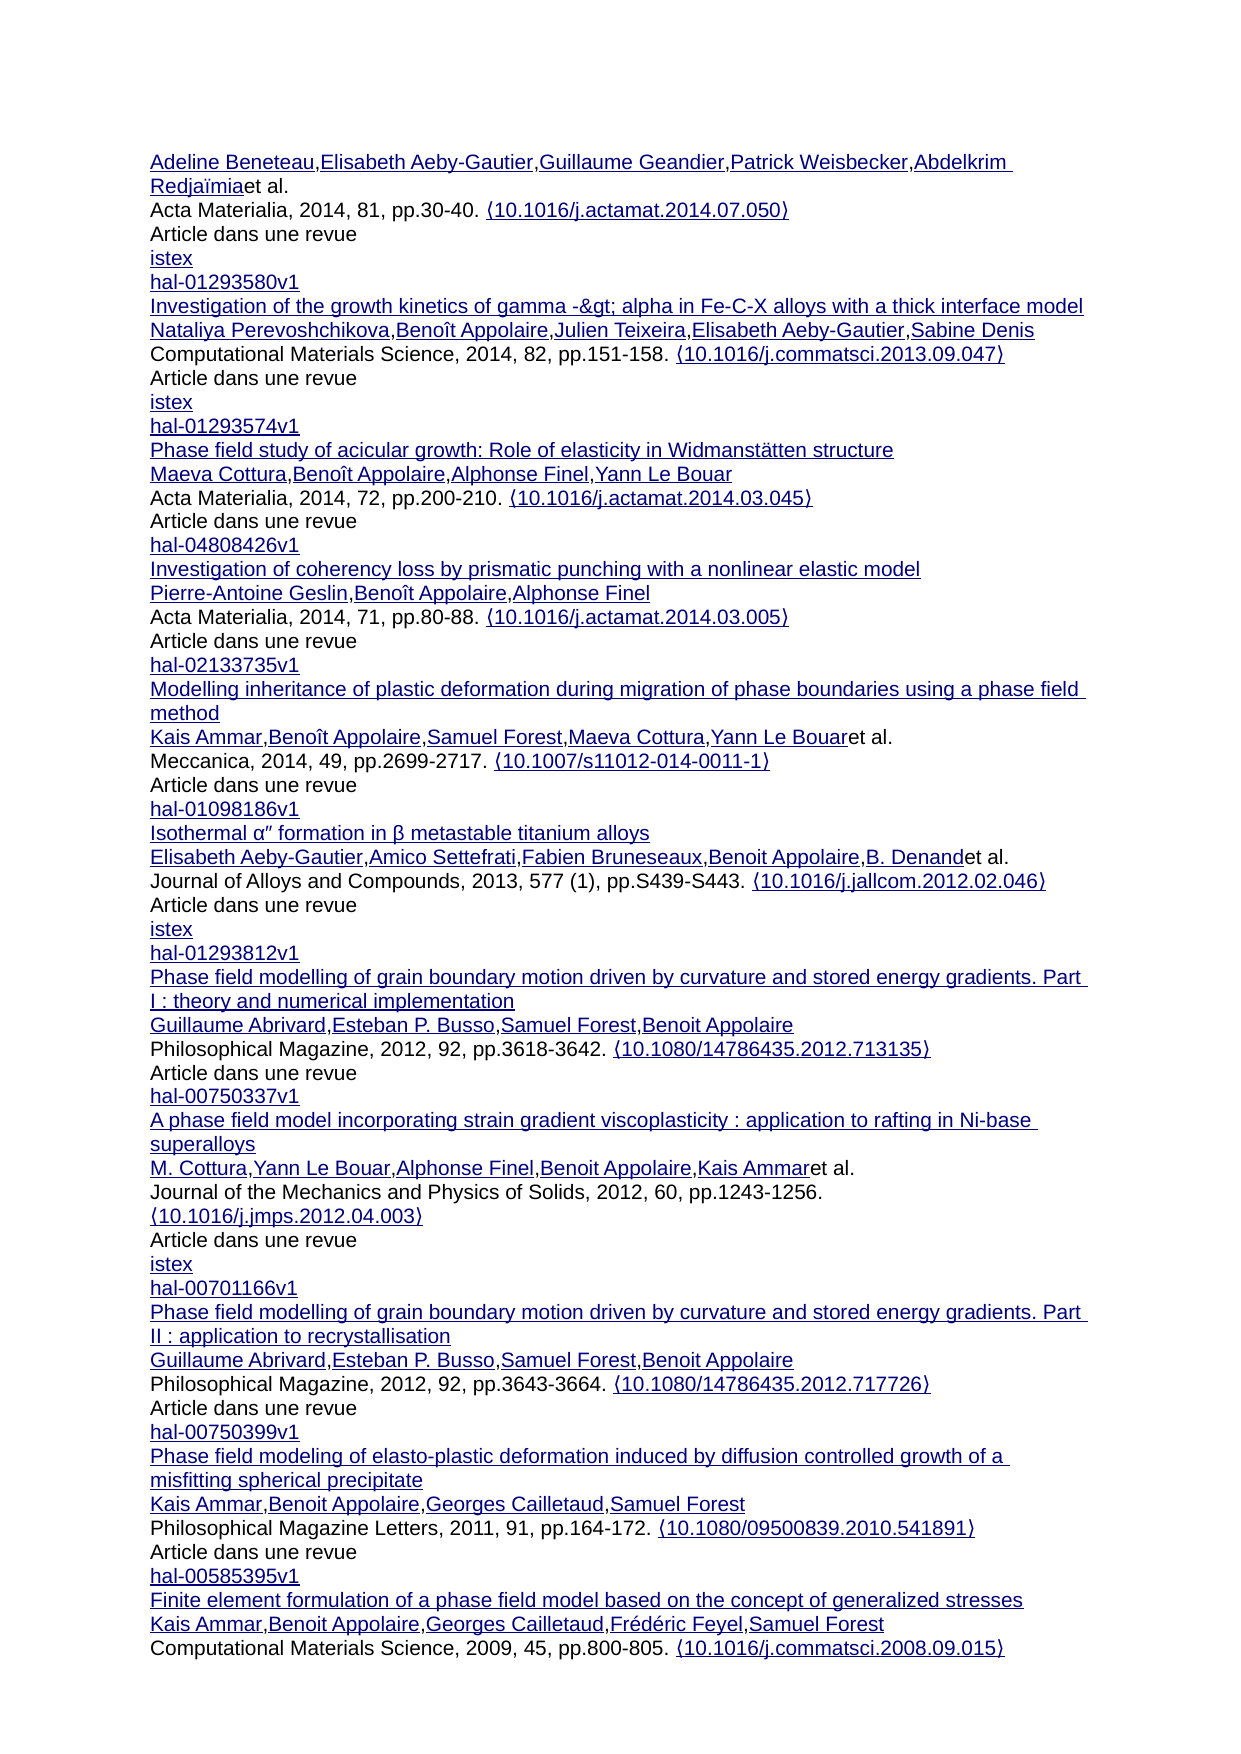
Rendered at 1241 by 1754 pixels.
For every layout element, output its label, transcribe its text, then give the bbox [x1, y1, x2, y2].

table_cell Phase field study of acicular growth: Role of elasticity in Widmanstätten structure Maeva Cottura,Benoît Appolaire,Alphonse Finel,Yann Le Bouar Acta Materialia, 2014, 72, pp.200-210. ⟨10.1016/j.actamat.2014.03.045⟩ Article dans une revue hal-04808426v1 [150, 438, 1090, 557]
table_cell Adeline Beneteau,Elisabeth Aeby-Gautier,Guillaume Geandier,Patrick Weisbecker,Abdelkrim Redjaïmiaet al. Acta Materialia, 2014, 81, pp.30-40. ⟨10.1016/j.actamat.2014.07.050⟩ Article dans une revue istex hal-01293580v1 [150, 150, 1090, 294]
table_cell Phase field modelling of grain boundary motion driven by curvature and stored energy gradients. Part I : theory and numerical implementation Guillaume Abrivard,Esteban P. Busso,Samuel Forest,Benoit Appolaire Philosophical Magazine, 2012, 92, pp.3618-3642. ⟨10.1080/14786435.2012.713135⟩ Article dans une revue hal-00750337v1 [150, 965, 1090, 1108]
table_cell Investigation of coherency loss by prismatic punching with a nonlinear elastic model Pierre-Antoine Geslin,Benoît Appolaire,Alphonse Finel Acta Materialia, 2014, 71, pp.80-88. ⟨10.1016/j.actamat.2014.03.005⟩ Article dans une revue hal-02133735v1 [150, 557, 1090, 677]
table_cell A phase field model incorporating strain gradient viscoplasticity : application to rafting in Ni-base superalloys M. Cottura,Yann Le Bouar,Alphonse Finel,Benoit Appolaire,Kais Ammaret al. Journal of the Mechanics and Physics of Solids, 2012, 60, pp.1243-1256. ⟨10.1016/j.jmps.2012.04.003⟩ Article dans une revue istex hal-00701166v1 [150, 1108, 1090, 1300]
table_cell Isothermal α″ formation in β metastable titanium alloys Elisabeth Aeby-Gautier,Amico Settefrati,Fabien Bruneseaux,Benoit Appolaire,B. Denandet al. Journal of Alloys and Compounds, 2013, 577 (1), pp.S439-S443. ⟨10.1016/j.jallcom.2012.02.046⟩ Article dans une revue istex hal-01293812v1 [150, 821, 1090, 964]
table_cell Finite element formulation of a phase field model based on the concept of generalized stresses Kais Ammar,Benoit Appolaire,Georges Cailletaud,Frédéric Feyel,Samuel Forest Computational Materials Science, 2009, 45, pp.800-805. ⟨10.1016/j.commatsci.2008.09.015⟩ [150, 1588, 1090, 1659]
table_cell Phase field modelling of grain boundary motion driven by curvature and stored energy gradients. Part II : application to recrystallisation Guillaume Abrivard,Esteban P. Busso,Samuel Forest,Benoit Appolaire Philosophical Magazine, 2012, 92, pp.3643-3664. ⟨10.1080/14786435.2012.717726⟩ Article dans une revue hal-00750399v1 [150, 1300, 1090, 1444]
table_cell Investigation of the growth kinetics of gamma -&gt; alpha in Fe-C-X alloys with a thick interface model Nataliya Perevoshchikova,Benoît Appolaire,Julien Teixeira,Elisabeth Aeby-Gautier,Sabine Denis Computational Materials Science, 2014, 82, pp.151-158. ⟨10.1016/j.commatsci.2013.09.047⟩ Article dans une revue istex hal-01293574v1 [150, 294, 1090, 437]
table_cell Modelling inheritance of plastic deformation during migration of phase boundaries using a phase field method Kais Ammar,Benoît Appolaire,Samuel Forest,Maeva Cottura,Yann Le Bouaret al. Meccanica, 2014, 49, pp.2699-2717. ⟨10.1007/s11012-014-0011-1⟩ Article dans une revue hal-01098186v1 [150, 677, 1090, 821]
table_cell Phase field modeling of elasto-plastic deformation induced by diffusion controlled growth of a misfitting spherical precipitate Kais Ammar,Benoit Appolaire,Georges Cailletaud,Samuel Forest Philosophical Magazine Letters, 2011, 91, pp.164-172. ⟨10.1080/09500839.2010.541891⟩ Article dans une revue hal-00585395v1 [150, 1444, 1090, 1587]
